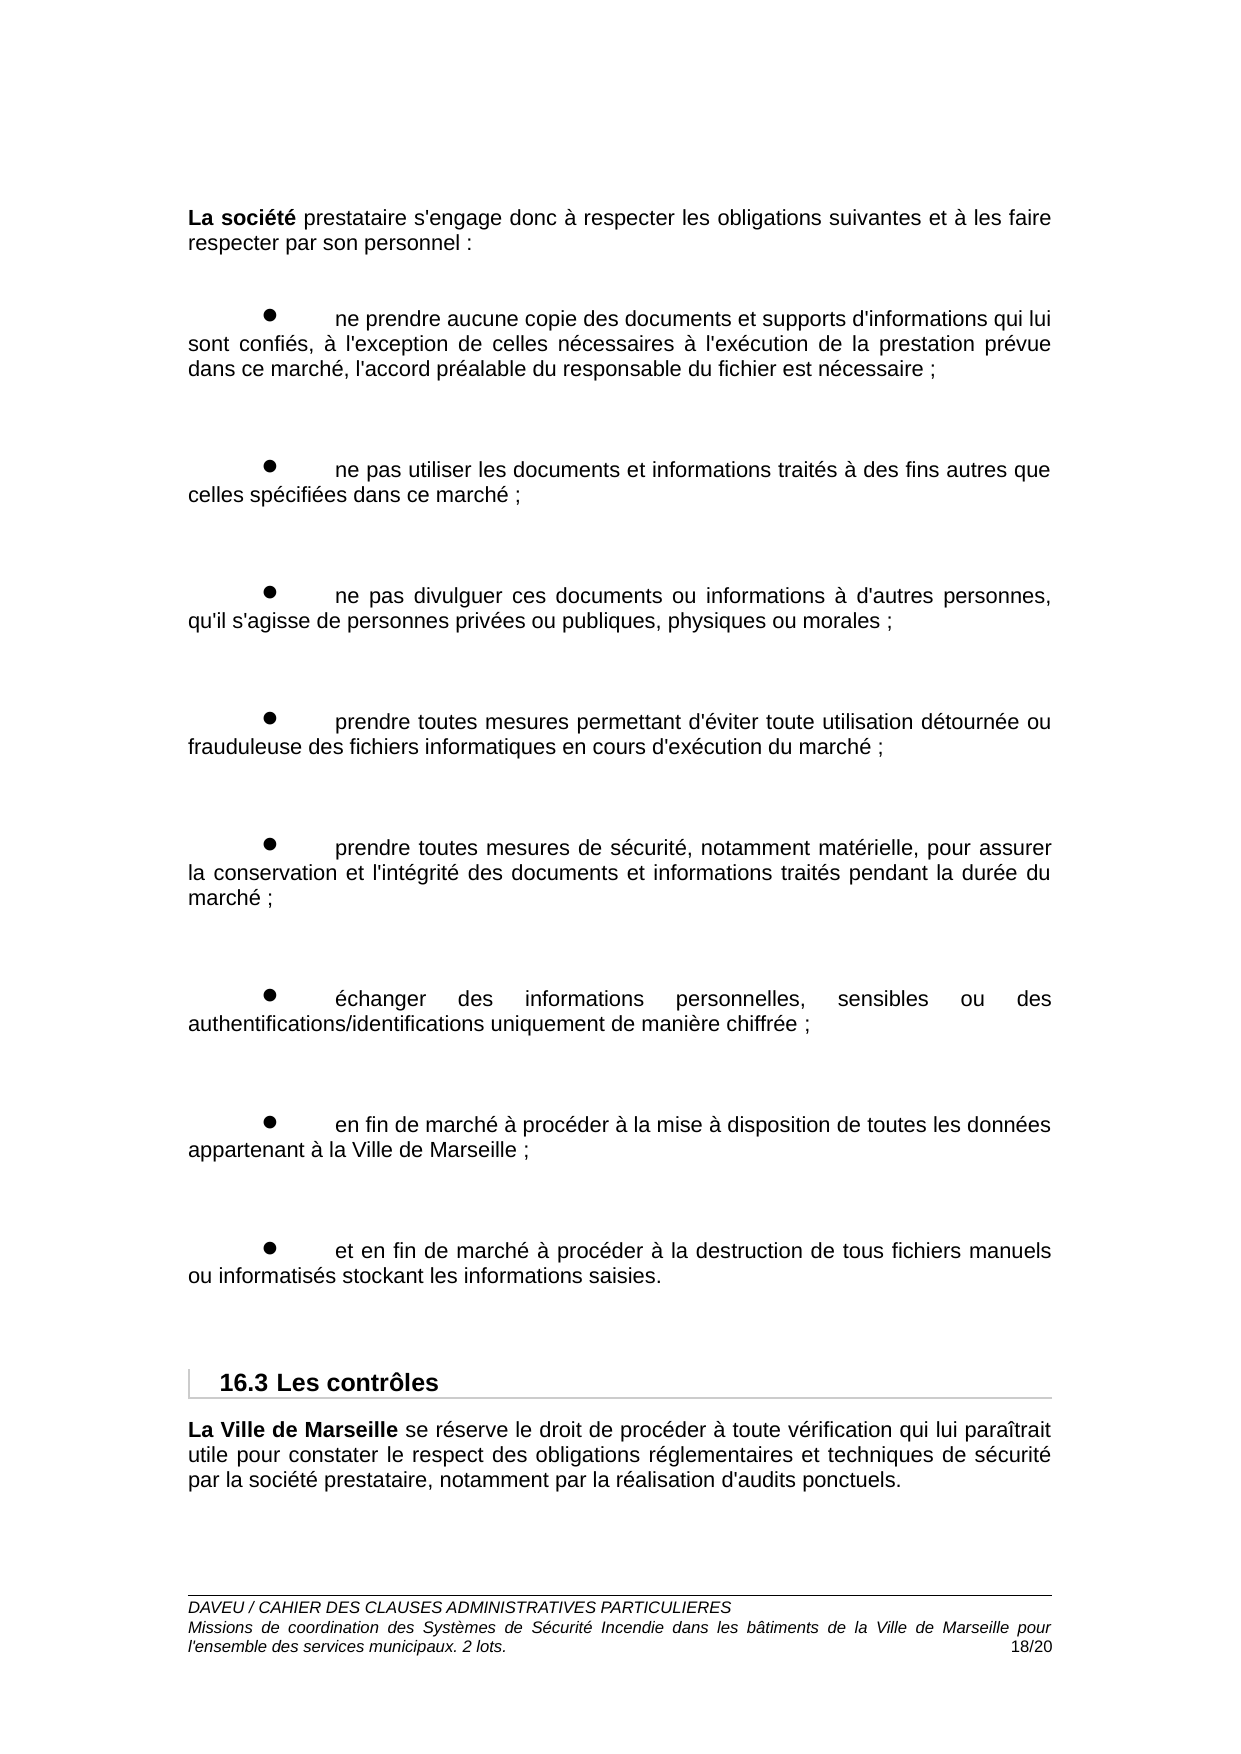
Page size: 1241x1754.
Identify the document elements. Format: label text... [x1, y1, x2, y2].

list prendre toutes mesures de sécurité, notamment matérielle, pour assurer la conservation et l'intégrité des documents et informations traités pendant la durée du marché ; [188, 835, 1052, 910]
text La société prestataire s'engage donc à respecter les obligations suivantes et à les faire respecter par son personnel : [188, 204, 1052, 255]
list ne pas utiliser les documents et informations traités à des fins autres que celles spécifiées dans ce marché ; [188, 457, 1052, 507]
list prendre toutes mesures permettant d'éviter toute utilisation détournée ou frauduleuse des fichiers informatiques en cours d'exécution du marché ; [188, 709, 1052, 759]
list échanger des informations personnelles, sensibles ou des authentifications/identifications uniquement de manière chiffrée ; [188, 986, 1052, 1036]
list ne pas divulguer ces documents ou informations à d'autres personnes, qu'il s'agisse de personnes privées ou publiques, physiques ou morales ; [188, 583, 1052, 633]
text La Ville de Marseille se réserve le droit de procéder à toute vérification qui lui paraîtrait utile pour constater le respect des obligations réglementaires et techniques de sécurité par la société prestataire, notamment par la réalisation d'audits ponctuels. [188, 1417, 1052, 1493]
list ne prendre aucune copie des documents et supports d'informations qui lui sont confiés, à l'exception de celles nécessaires à l'exécution de la prestation prévue dans ce marché, l'accord préalable du responsable du fichier est nécessaire ; [188, 305, 1052, 381]
subtitle Les contrôles [188, 1368, 1052, 1397]
list et en fin de marché à procéder à la destruction de tous fichiers manuels ou informatisés stockant les informations saisies. [188, 1238, 1052, 1288]
list en fin de marché à procéder à la mise à disposition de toutes les données appartenant à la Ville de Marseille ; [188, 1112, 1052, 1162]
